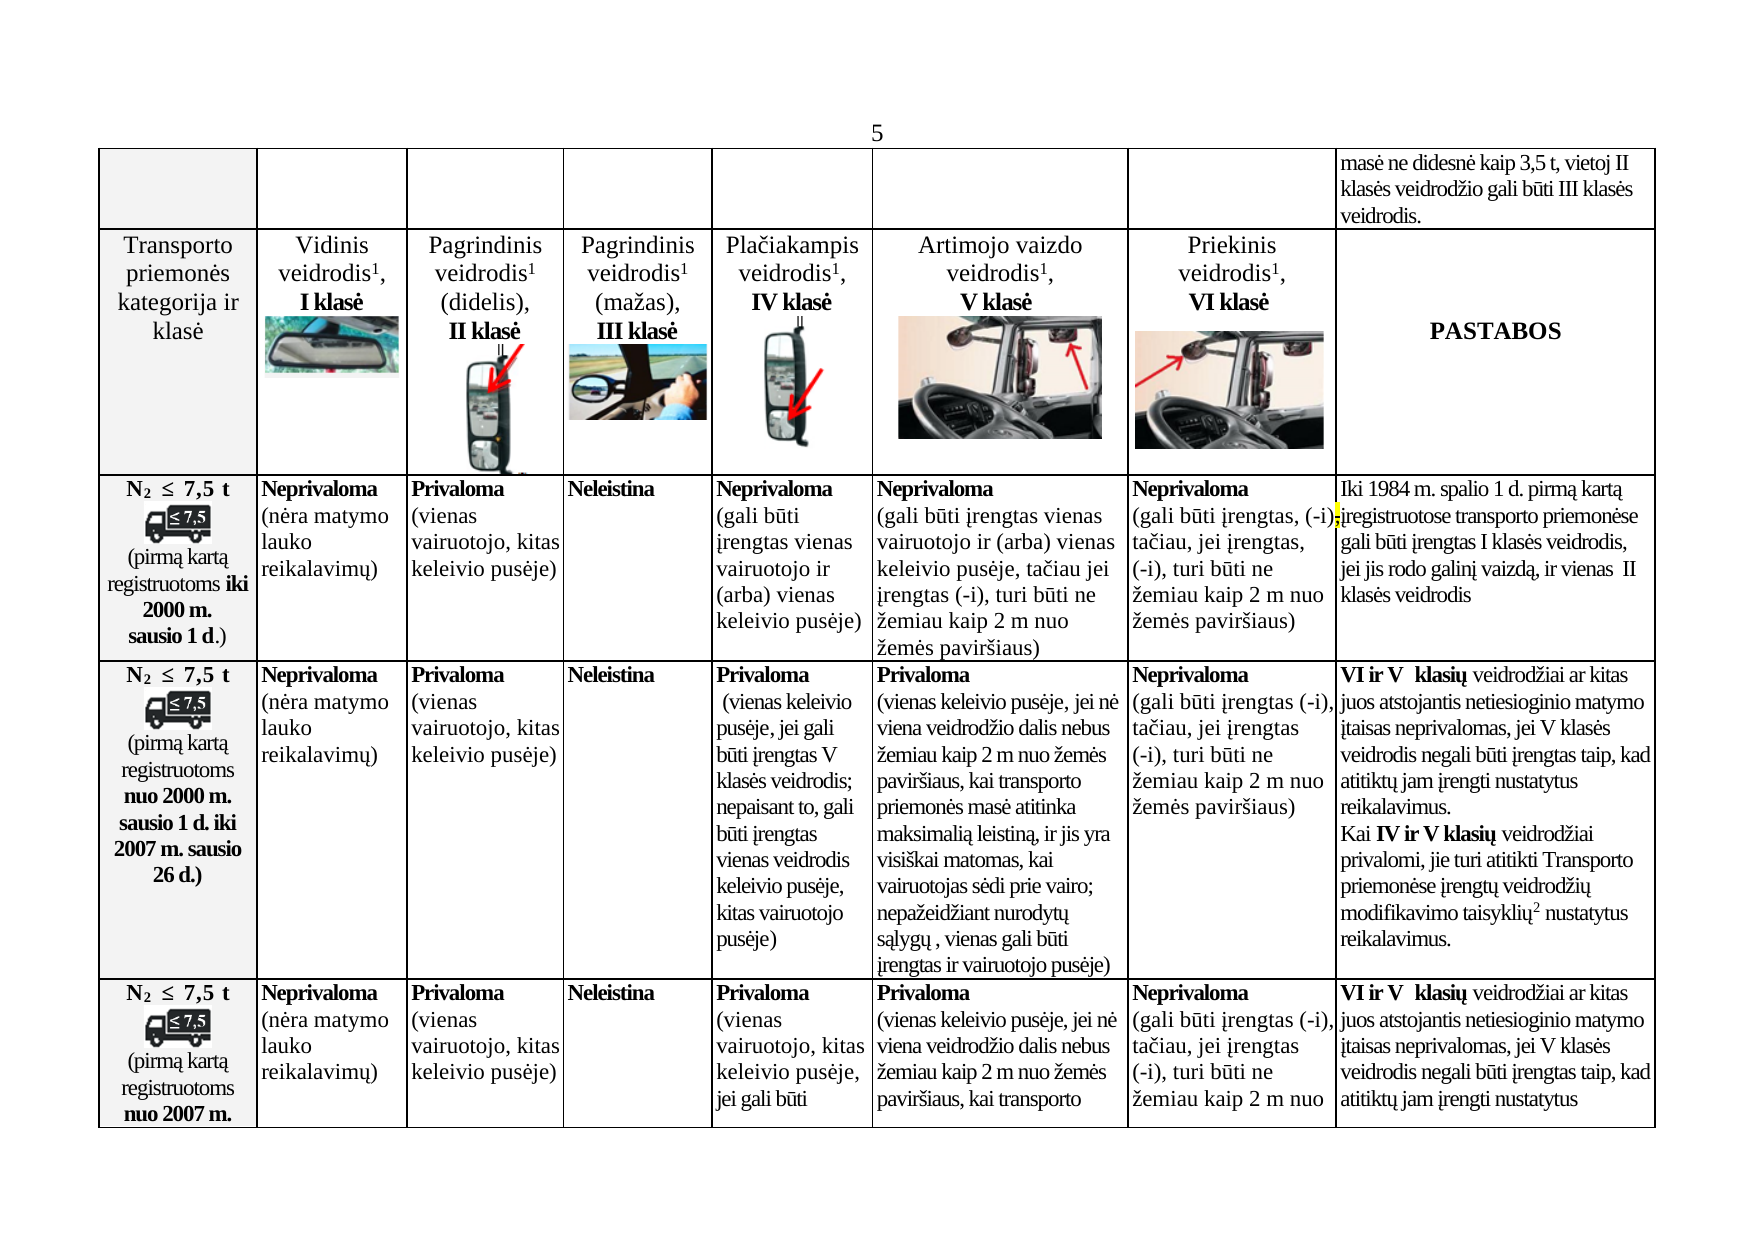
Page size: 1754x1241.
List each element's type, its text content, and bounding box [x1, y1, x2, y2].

table_cell [258, 149, 406, 228]
table_cell [408, 149, 563, 228]
table_cell Privaloma (vienas keleivio pusėje, jei nė viena veidrodžio dalis nebus žemiau kaip 2 m nuo žemės paviršiaus, kai transporto priemonės masė atitinka maksimalią leistiną, ir jis yra visiškai matomas, kai vairuotojas sėdi prie vairo; nepažeidžiant nurodytų sąlygų , vienas gali būti įrengtas ir vairuotojo pusėje) [873, 662, 1127, 978]
table_cell Artimojo vaizdo veidrodis1, V klasė [873, 230, 1127, 474]
table_cell [713, 149, 872, 228]
table_cell N2 ≤ 7,5 t (pirmą kartą registruotoms nuo 2000 m. sausio 1 d. iki 2007 m. sausio 26 d.) [100, 662, 256, 978]
table_cell Privaloma (vienas keleivio pusėje, jei gali būti įrengtas V klasės veidrodis; nepaisant to, gali būti įrengtas vienas veidrodis keleivio pusėje, kitas vairuotojo pusėje) [713, 662, 872, 978]
table_cell Neprivaloma (gali būti įrengtas (-i), tačiau, jei įrengtas (-i), turi būti ne žemiau kaip 2 m nuo žemės paviršiaus) [1129, 662, 1335, 978]
table_cell Privaloma (vienas vairuotojo, kitas keleivio pusėje, jei gali būti [713, 980, 872, 1126]
table_cell [564, 149, 711, 228]
table_cell Privaloma (vienas keleivio pusėje, jei nė viena veidrodžio dalis nebus žemiau kaip 2 m nuo žemės paviršiaus, kai transporto [873, 980, 1127, 1126]
table_cell VI ir V klasių veidrodžiai ar kitas juos atstojantis netiesioginio matymo įtaisas neprivalomas, jei V klasės veidrodis negali būti įrengtas taip, kad atitiktų jam įrengti nustatytus reikalavimus. Kai IV ir V klasių veidrodžiai privalomi, jie turi atitikti Transporto priemonėse įrengtų veidrodžių modifikavimo taisyklių2 nustatytus reikalavimus. [1337, 662, 1654, 978]
table_cell Priekinis veidrodis1, VI klasė [1129, 230, 1335, 474]
table_cell [100, 149, 256, 228]
table_cell Vidinis veidrodis1, I klasė [258, 230, 406, 474]
table_cell N2 ≤ 7,5 t (pirmą kartą registruotoms iki 2000 m. sausio 1 d.) [100, 476, 256, 660]
table_cell Plačiakampis veidrodis1, IV klasė [713, 230, 872, 474]
table_cell Neprivaloma (nėra matymo lauko reikalavimų) [258, 980, 406, 1126]
table_cell VI ir V klasių veidrodžiai ar kitas juos atstojantis netiesioginio matymo įtaisas neprivalomas, jei V klasės veidrodis negali būti įrengtas taip, kad atitiktų jam įrengti nustatytus [1337, 980, 1654, 1126]
table_cell Privaloma (vienas vairuotojo, kitas keleivio pusėje) [408, 476, 563, 660]
table_cell Neprivaloma (nėra matymo lauko reikalavimų) [258, 662, 406, 978]
table_cell Neleistina [564, 476, 711, 660]
table_cell [1129, 149, 1335, 228]
table_cell PASTABOS [1337, 230, 1654, 474]
table_cell Neprivaloma (gali būti įrengtas vienas vairuotojo ir (arba) vienas keleivio pusėje) [713, 476, 872, 660]
table_cell Transporto priemonės kategorija ir klasė [100, 230, 256, 474]
table_cell Neprivaloma (gali būti įrengtas (-i), tačiau, jei įrengtas (-i), turi būti ne žemiau kaip 2 m nuo [1129, 980, 1335, 1126]
table_cell masė ne didesnė kaip 3,5 t, vietoj II klasės veidrodžio gali būti III klasės veidrodis. [1337, 149, 1654, 228]
table_cell Neprivaloma (gali būti įrengtas, (-i), tačiau, jei įrengtas, (-i), turi būti ne žemiau kaip 2 m nuo žemės paviršiaus) [1129, 476, 1335, 660]
table_cell Neleistina [564, 980, 711, 1126]
table_cell Neleistina [564, 662, 711, 978]
table_cell Pagrindinis veidrodis1 (mažas), III klasė [564, 230, 711, 474]
table_cell Neprivaloma (gali būti įrengtas vienas vairuotojo ir (arba) vienas keleivio pusėje, tačiau jei įrengtas (-i), turi būti ne žemiau kaip 2 m nuo žemės paviršiaus) [873, 476, 1127, 660]
table_cell Iki 1984 m. spalio 1 d. pirmą kartą įregistruotose transporto priemonėse gali būti įrengtas I klasės veidrodis, jei jis rodo galinį vaizdą, ir vienas II klasės veidrodis [1337, 476, 1654, 660]
table_cell [873, 149, 1127, 228]
table_cell Neprivaloma (nėra matymo lauko reikalavimų) [258, 476, 406, 660]
table_cell Privaloma (vienas vairuotojo, kitas keleivio pusėje) [408, 662, 563, 978]
table_cell N2 ≤ 7,5 t (pirmą kartą registruotoms nuo 2007 m. [100, 980, 256, 1126]
table_cell Pagrindinis veidrodis1 (didelis), II klasė [408, 230, 563, 474]
table_cell Privaloma (vienas vairuotojo, kitas keleivio pusėje) [408, 980, 563, 1126]
